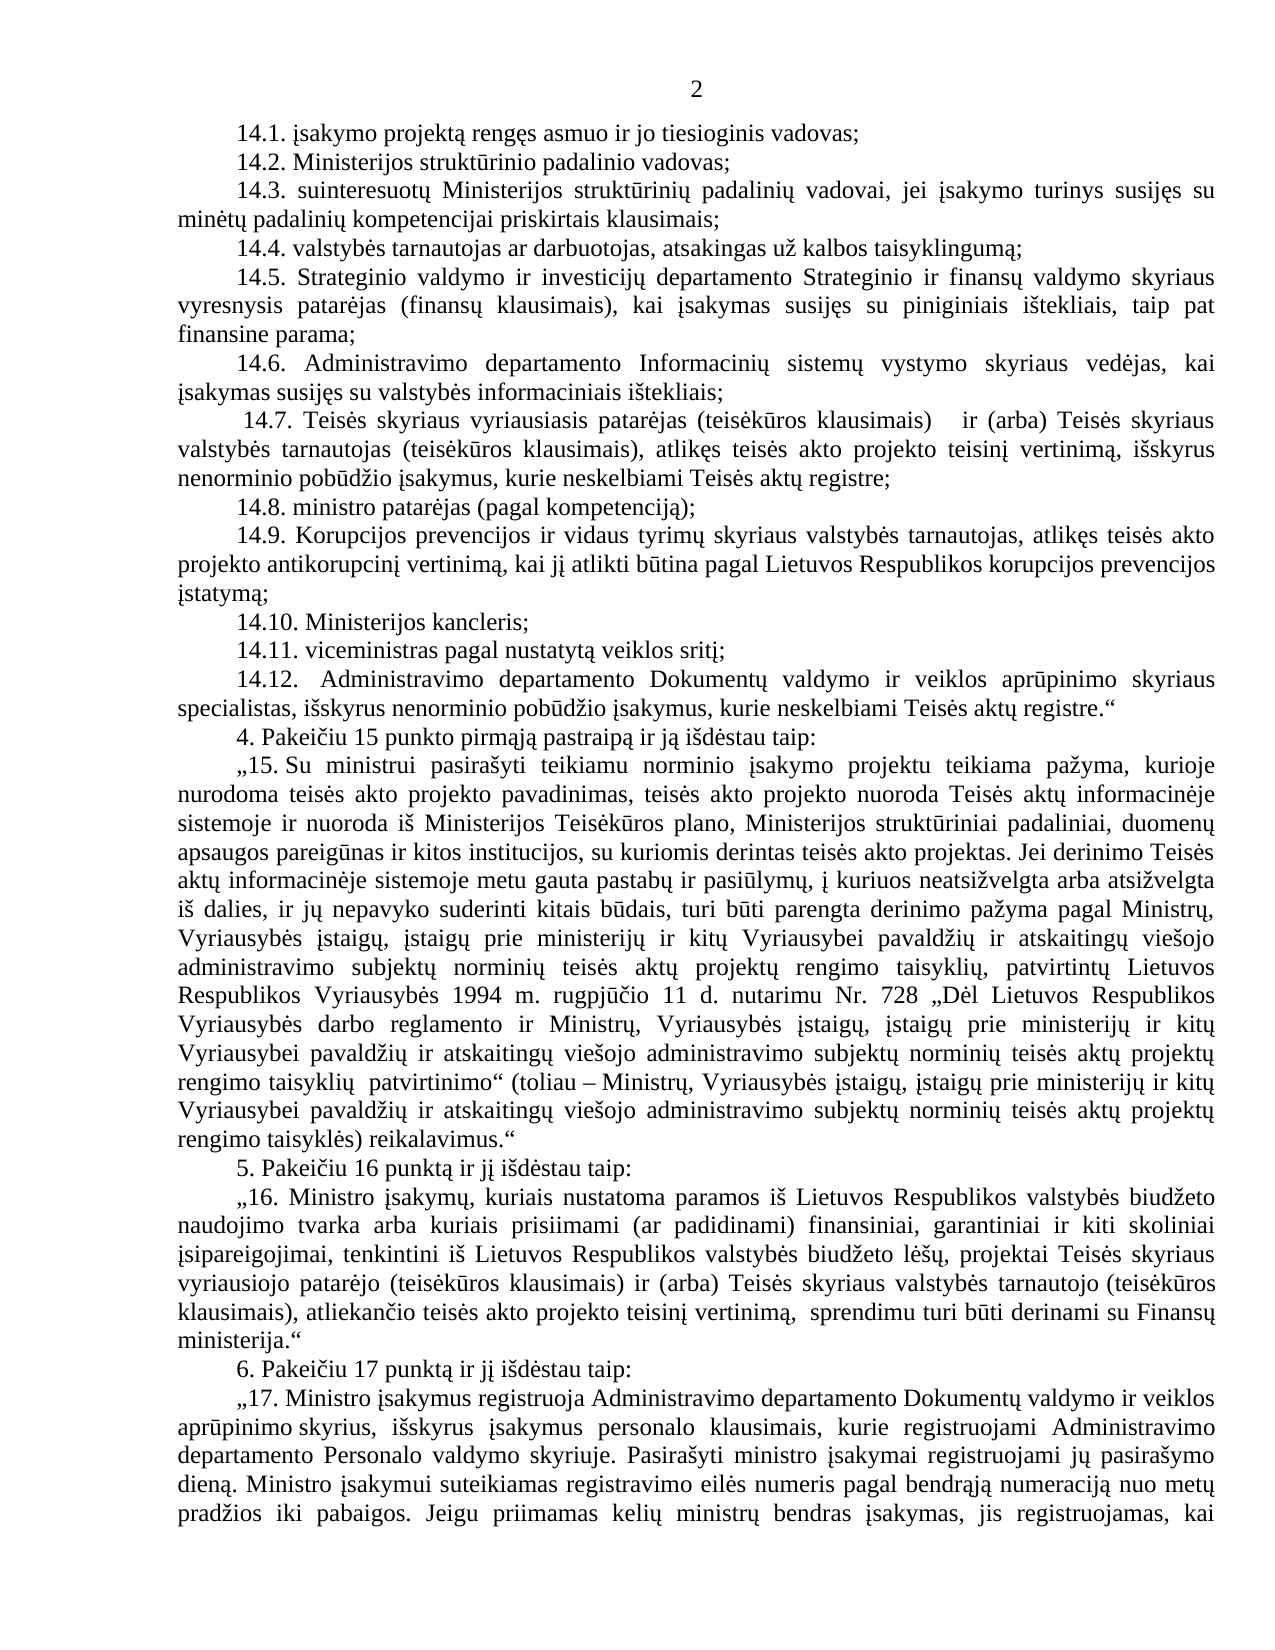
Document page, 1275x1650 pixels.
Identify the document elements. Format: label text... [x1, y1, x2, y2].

text 14.9. Korupcijos prevencijos ir vidaus tyrimų skyriaus valstybės tarnautojas, atlikęs teisės akto projekto antikorupcinį vertinimą, kai jį atlikti būtina pagal Lietuvos Respublikos korupcijos prevencijos įstatymą; [177, 521, 1216, 607]
text 14.6. Administravimo departamento Informacinių sistemų vystymo skyriaus vedėjas, kai įsakymas susijęs su valstybės informaciniais ištekliais; [177, 348, 1216, 406]
text 14.5. Strateginio valdymo ir investicijų departamento Strateginio ir finansų valdymo skyriaus vyresnysis patarėjas (finansų klausimais), kai įsakymas susijęs su piniginiais ištekliais, taip pat finansine parama; [177, 262, 1216, 348]
text 14.10. Ministerijos kancleris; [177, 607, 1216, 636]
text 14.3. suinteresuotų Ministerijos struktūrinių padalinių vadovai, jei įsakymo turinys susijęs su minėtų padalinių kompetencijai priskirtais klausimais; [177, 176, 1216, 233]
text 5. Pakeičiu 16 punktą ir jį išdėstau taip: [236, 1153, 1216, 1182]
text 14.2. Ministerijos struktūrinio padalinio vadovas; [177, 147, 1216, 176]
text 14.4. valstybės tarnautojas ar darbuotojas, atsakingas už kalbos taisyklingumą; [177, 233, 1216, 262]
text 14.11. viceministras pagal nustatytą veiklos sritį; [177, 636, 1216, 664]
text 4. Pakeičiu 15 punkto pirmąją pastraipą ir ją išdėstau taip: [177, 722, 1216, 751]
text „17. Ministro įsakymus registruoja Administravimo departamento Dokumentų valdymo ir veiklos aprūpinimo skyrius, išskyrus įsakymus personalo klausimais, kurie registruojami Administravimo departamento Personalo valdymo skyriuje. Pasirašyti ministro įsakymai registruojami jų pasirašymo dieną. Ministro įsakymui suteikiamas registravimo eilės numeris pagal bendrąją numeraciją nuo metų pradžios iki pabaigos. Jeigu priimamas kelių ministrų bendras įsakymas, jis registruojamas, kai [177, 1383, 1216, 1527]
text 14.12. Administravimo departamento Dokumentų valdymo ir veiklos aprūpinimo skyriaus specialistas, išskyrus nenorminio pobūdžio įsakymus, kurie neskelbiami Teisės aktų registre.“ [177, 664, 1216, 722]
text 14.1. įsakymo projektą rengęs asmuo ir jo tiesioginis vadovas; [177, 118, 1216, 147]
text 14.7. Teisės skyriaus vyriausiasis patarėjas (teisėkūros klausimais) ir (arba) Teisės skyriaus valstybės tarnautojas (teisėkūros klausimais), atlikęs teisės akto projekto teisinį vertinimą, išskyrus nenorminio pobūdžio įsakymus, kurie neskelbiami Teisės aktų registre; [177, 406, 1216, 492]
text „15. Su ministrui pasirašyti teikiamu norminio įsakymo projektu teikiama pažyma, kurioje nurodoma teisės akto projekto pavadinimas, teisės akto projekto nuoroda Teisės aktų informacinėje sistemoje ir nuoroda iš Ministerijos Teisėkūros plano, Ministerijos struktūriniai padaliniai, duomenų apsaugos pareigūnas ir kitos institucijos, su kuriomis derintas teisės akto projektas. Jei derinimo Teisės aktų informacinėje sistemoje metu gauta pastabų ir pasiūlymų, į kuriuos neatsižvelgta arba atsižvelgta iš dalies, ir jų nepavyko suderinti kitais būdais, turi būti parengta derinimo pažyma pagal Ministrų, Vyriausybės įstaigų, įstaigų prie ministerijų ir kitų Vyriausybei pavaldžių ir atskaitingų viešojo administravimo subjektų norminių teisės aktų projektų rengimo taisyklių, patvirtintų Lietuvos Respublikos Vyriausybės 1994 m. rugpjūčio 11 d. nutarimu Nr. 728 „Dėl Lietuvos Respublikos Vyriausybės darbo reglamento ir Ministrų, Vyriausybės įstaigų, įstaigų prie ministerijų ir kitų Vyriausybei pavaldžių ir atskaitingų viešojo administravimo subjektų norminių teisės aktų projektų rengimo taisyklių patvirtinimo“ (toliau – Ministrų, Vyriausybės įstaigų, įstaigų prie ministerijų ir kitų Vyriausybei pavaldžių ir atskaitingų viešojo administravimo subjektų norminių teisės aktų projektų rengimo taisyklės) reikalavimus.“ [177, 751, 1216, 1153]
text 6. Pakeičiu 17 punktą ir jį išdėstau taip: [236, 1354, 1216, 1383]
text 14.8. ministro patarėjas (pagal kompetenciją); [177, 492, 1216, 521]
text „16. Ministro įsakymų, kuriais nustatoma paramos iš Lietuvos Respublikos valstybės biudžeto naudojimo tvarka arba kuriais prisiimami (ar padidinami) finansiniai, garantiniai ir kiti skoliniai įsipareigojimai, tenkintini iš Lietuvos Respublikos valstybės biudžeto lėšų, projektai Teisės skyriaus vyriausiojo patarėjo (teisėkūros klausimais) ir (arba) Teisės skyriaus valstybės tarnautojo (teisėkūros klausimais), atliekančio teisės akto projekto teisinį vertinimą, sprendimu turi būti derinami su Finansų ministerija.“ [177, 1182, 1216, 1354]
